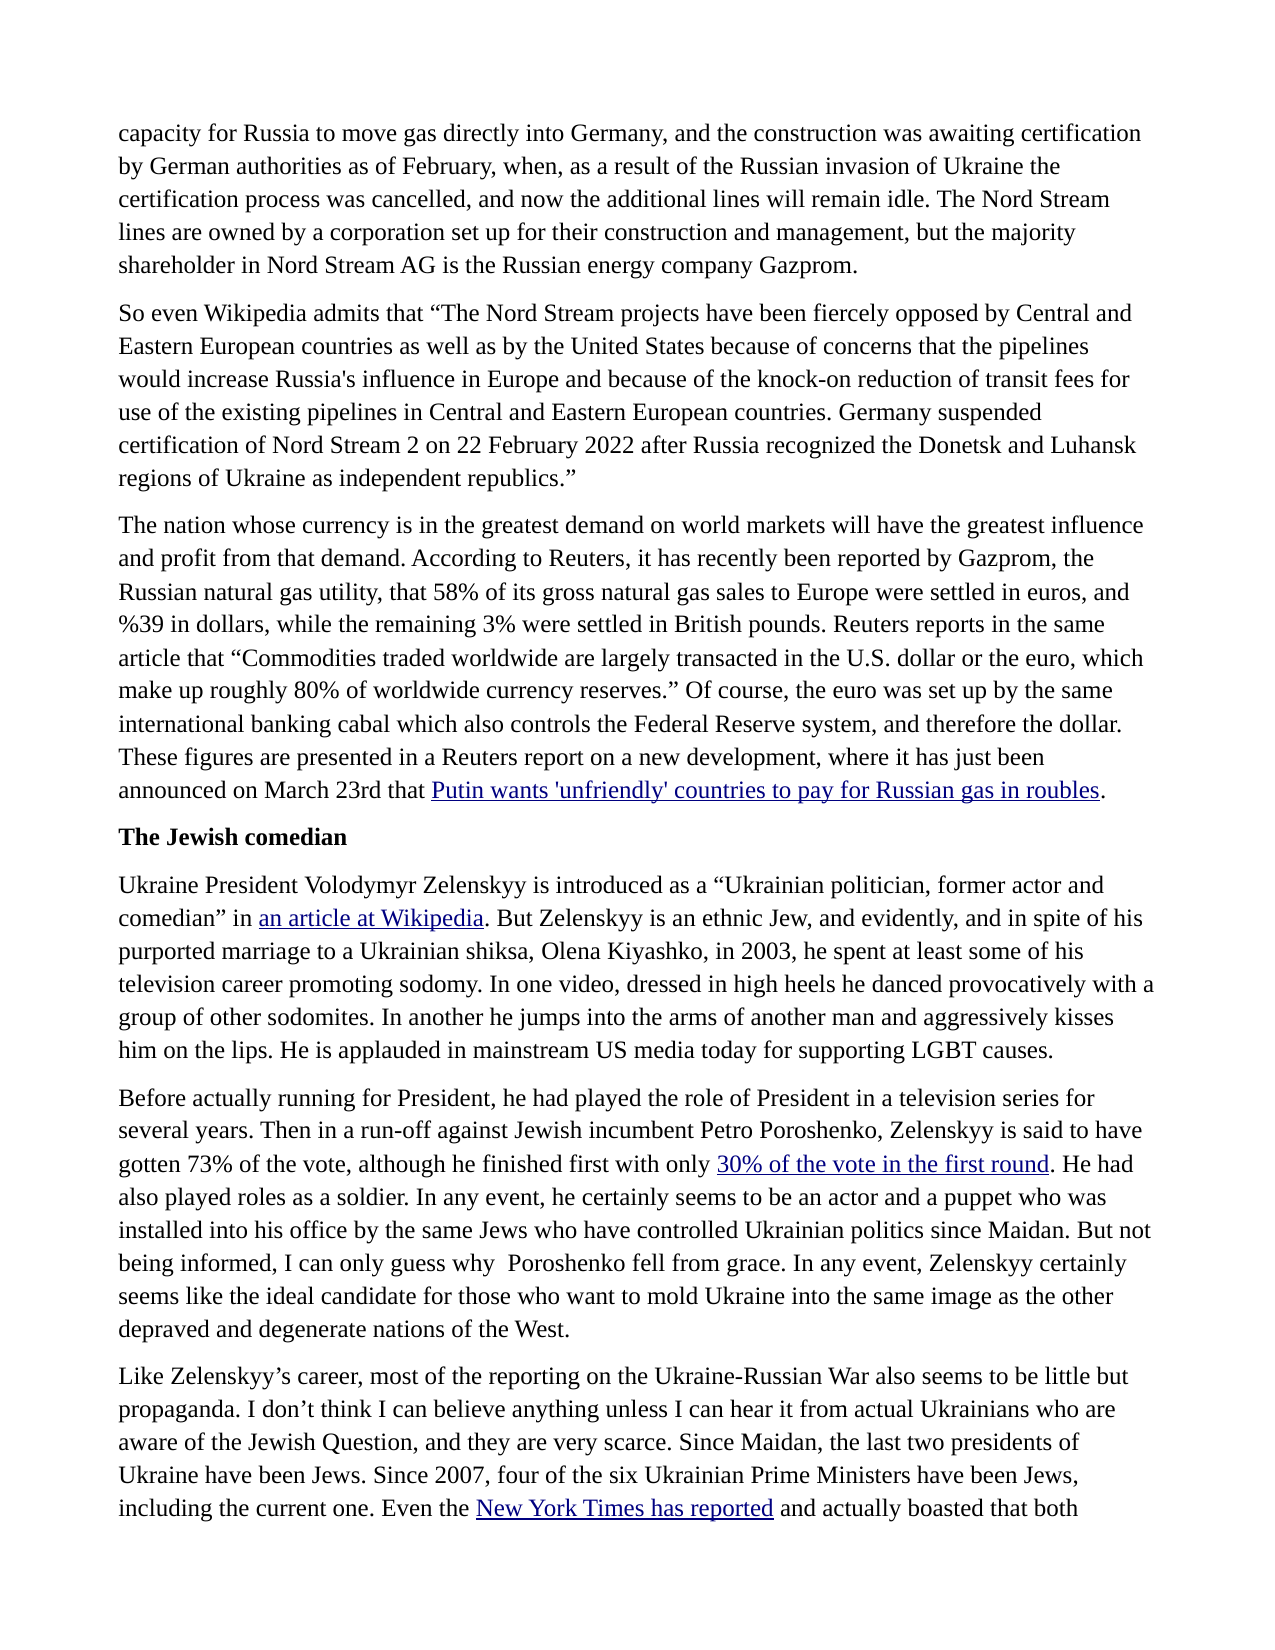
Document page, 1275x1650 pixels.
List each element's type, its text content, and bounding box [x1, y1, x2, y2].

text capacity for Russia to move gas directly into Germany, and the construction was awaiting certification by German authorities as of February, when, as a result of the Russian invasion of Ukraine the certification process was cancelled, and now the additional lines will remain idle. The Nord Stream lines are owned by a corporation set up for their construction and management, but the majority shareholder in Nord Stream AG is the Russian energy company Gazprom. [118, 118, 1157, 279]
text The nation whose currency is in the greatest demand on world markets will have the greatest influence and profit from that demand. According to Reuters, it has recently been reported by Gazprom, the Russian natural gas utility, that 58% of its gross natural gas sales to Europe were settled in euros, and %39 in dollars, while the remaining 3% were settled in British pounds. Reuters reports in the same article that “Commodities traded worldwide are largely transacted in the U.S. dollar or the euro, which make up roughly 80% of worldwide currency reserves.” Of course, the euro was set up by the same international banking cabal which also controls the Federal Reserve system, and therefore the dollar. These figures are presented in a Reuters report on a new development, where it has just been announced on March 23rd that Putin wants 'unfriendly' countries to pay for Russian gas in roubles. [118, 511, 1157, 803]
text The Jewish comedian [118, 822, 1157, 851]
text So even Wikipedia admits that “The Nord Stream projects have been fiercely opposed by Central and Eastern European countries as well as by the United States because of concerns that the pipelines would increase Russia's influence in Europe and because of the knock-on reduction of transit fees for use of the existing pipelines in Central and Eastern European countries. Germany suspended certification of Nord Stream 2 on 22 February 2022 after Russia recognized the Donetsk and Luhansk regions of Ukraine as independent republics.” [118, 298, 1157, 492]
text Before actually running for President, he had played the role of President in a television series for several years. Then in a run-off against Jewish incumbent Petro Poroshenko, Zelenskyy is said to have gotten 73% of the vote, although he finished first with only 30% of the vote in the first round. He had also played roles as a soldier. In any event, he certainly seems to be an actor and a puppet who was installed into his office by the same Jews who have controlled Ukrainian politics since Maidan. But not being informed, I can only guess why Poroshenko fell from grace. In any event, Zelenskyy certainly seems like the ideal candidate for those who want to mold Ukraine into the same image as the other depraved and degenerate nations of the West. [118, 1083, 1157, 1342]
text Ukraine President Volodymyr Zelenskyy is introduced as a “Ukrainian politician, former actor and comedian” in an article at Wikipedia. But Zelenskyy is an ethnic Jew, and evidently, and in spite of his purported marriage to a Ukrainian shiksa, Olena Kiyashko, in 2003, he spent at least some of his television career promoting sodomy. In one video, dressed in high heels he danced provocatively with a group of other sodomites. In another he jumps into the arms of another man and aggressively kisses him on the lips. He is applauded in mainstream US media today for supporting LGBT causes. [118, 870, 1157, 1064]
text Like Zelenskyy’s career, most of the reporting on the Ukraine-Russian War also seems to be little but propaganda. I don’t think I can believe anything unless I can hear it from actual Ukrainians who are aware of the Jewish Question, and they are very scarce. Since Maidan, the last two presidents of Ukraine have been Jews. Since 2007, four of the six Ukrainian Prime Ministers have been Jews, including the current one. Even the New York Times has reported and actually boasted that both [118, 1361, 1157, 1522]
